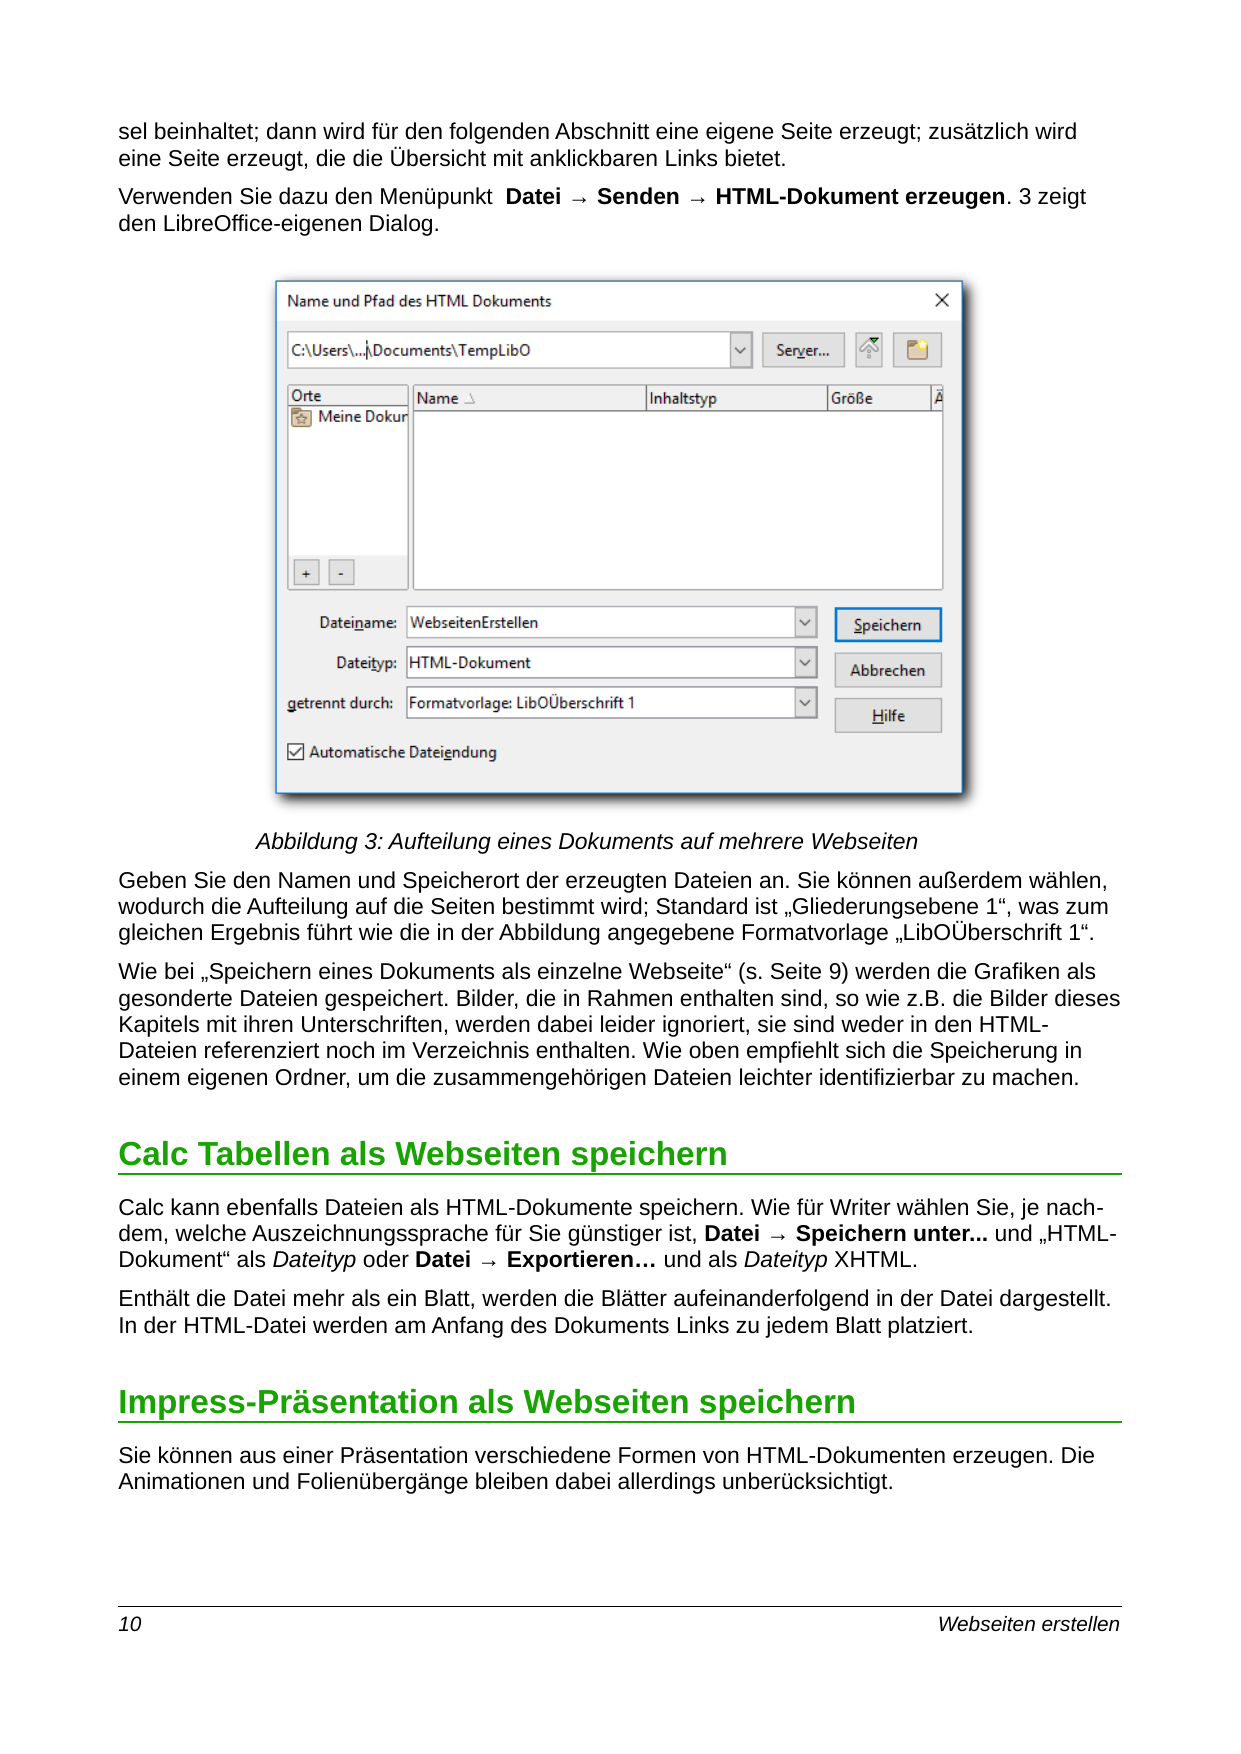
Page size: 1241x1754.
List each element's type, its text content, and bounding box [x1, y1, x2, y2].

text Wie bei „Speichern eines Dokuments als einzelne Webseite“ (s. Seite 9) werden die Grafiken als gesonderte Dateien gespeichert. Bilder, die in Rahmen enthalten sind, so wie z.B. die Bilder dieses Kapitels mit ihren Unterschriften, werden dabei leider ignoriert, sie sind weder in den HTML-Dateien referenziert noch im Verzeichnis enthalten. Wie oben empfiehlt sich die Speicherung in einem eigenen Ordner, um die zusammengehörigen Dateien leichter identifizierbar zu machen. [118, 958, 1122, 1090]
subtitle Impress-Präsentation als Webseiten speichern [118, 1382, 1122, 1421]
text Calc kann ebenfalls Dateien als HTML-Dokumente speichern. Wie für Writer wählen Sie, je nach­dem, welche Auszeichnungssprache für Sie günstiger ist, Datei → Speichern unter... und „HTML-Dokument“ als Dateityp oder Datei → Exportieren… und als Dateityp XHTML. [118, 1194, 1122, 1273]
text Geben Sie den Namen und Speicherort der erzeugten Dateien an. Sie können außerdem wählen, wodurch die Aufteilung auf die Seiten bestimmt wird; Standard ist „Gliederungsebene 1“, was zum gleichen Ergebnis führt wie die in der Abbildung angegebene Formatvorlage „LibOÜberschrift 1“. [118, 867, 1122, 946]
text Enthält die Datei mehr als ein Blatt, werden die Blätter aufeinanderfolgend in der Datei dargestellt. In der HTML-Datei werden am Anfang des Dokuments Links zu jedem Blatt platziert. [118, 1285, 1122, 1338]
text sel beinhaltet; dann wird für den folgenden Abschnitt eine eigene Seite erzeugt; zusätzlich wird eine Seite erzeugt, die die Übersicht mit anklickbaren Links bietet. [118, 118, 1122, 171]
picture [255, 261, 985, 816]
text Sie können aus einer Präsentation verschiedene Formen von HTML-Dokumenten erzeugen. Die Animationen und Folienübergänge bleiben dabei allerdings unberücksichtigt. [118, 1442, 1122, 1494]
subtitle Calc Tabellen als Webseiten speichern [118, 1134, 1122, 1173]
text Abbildung 3: Aufteilung eines Dokuments auf mehrere Webseiten [256, 828, 984, 854]
text Verwenden Sie dazu den Menüpunkt Datei → Senden → HTML-Dokument erzeugen. Abbildung 3 zeigt den LibreOffice-eigenen Dialog. [118, 183, 1122, 236]
